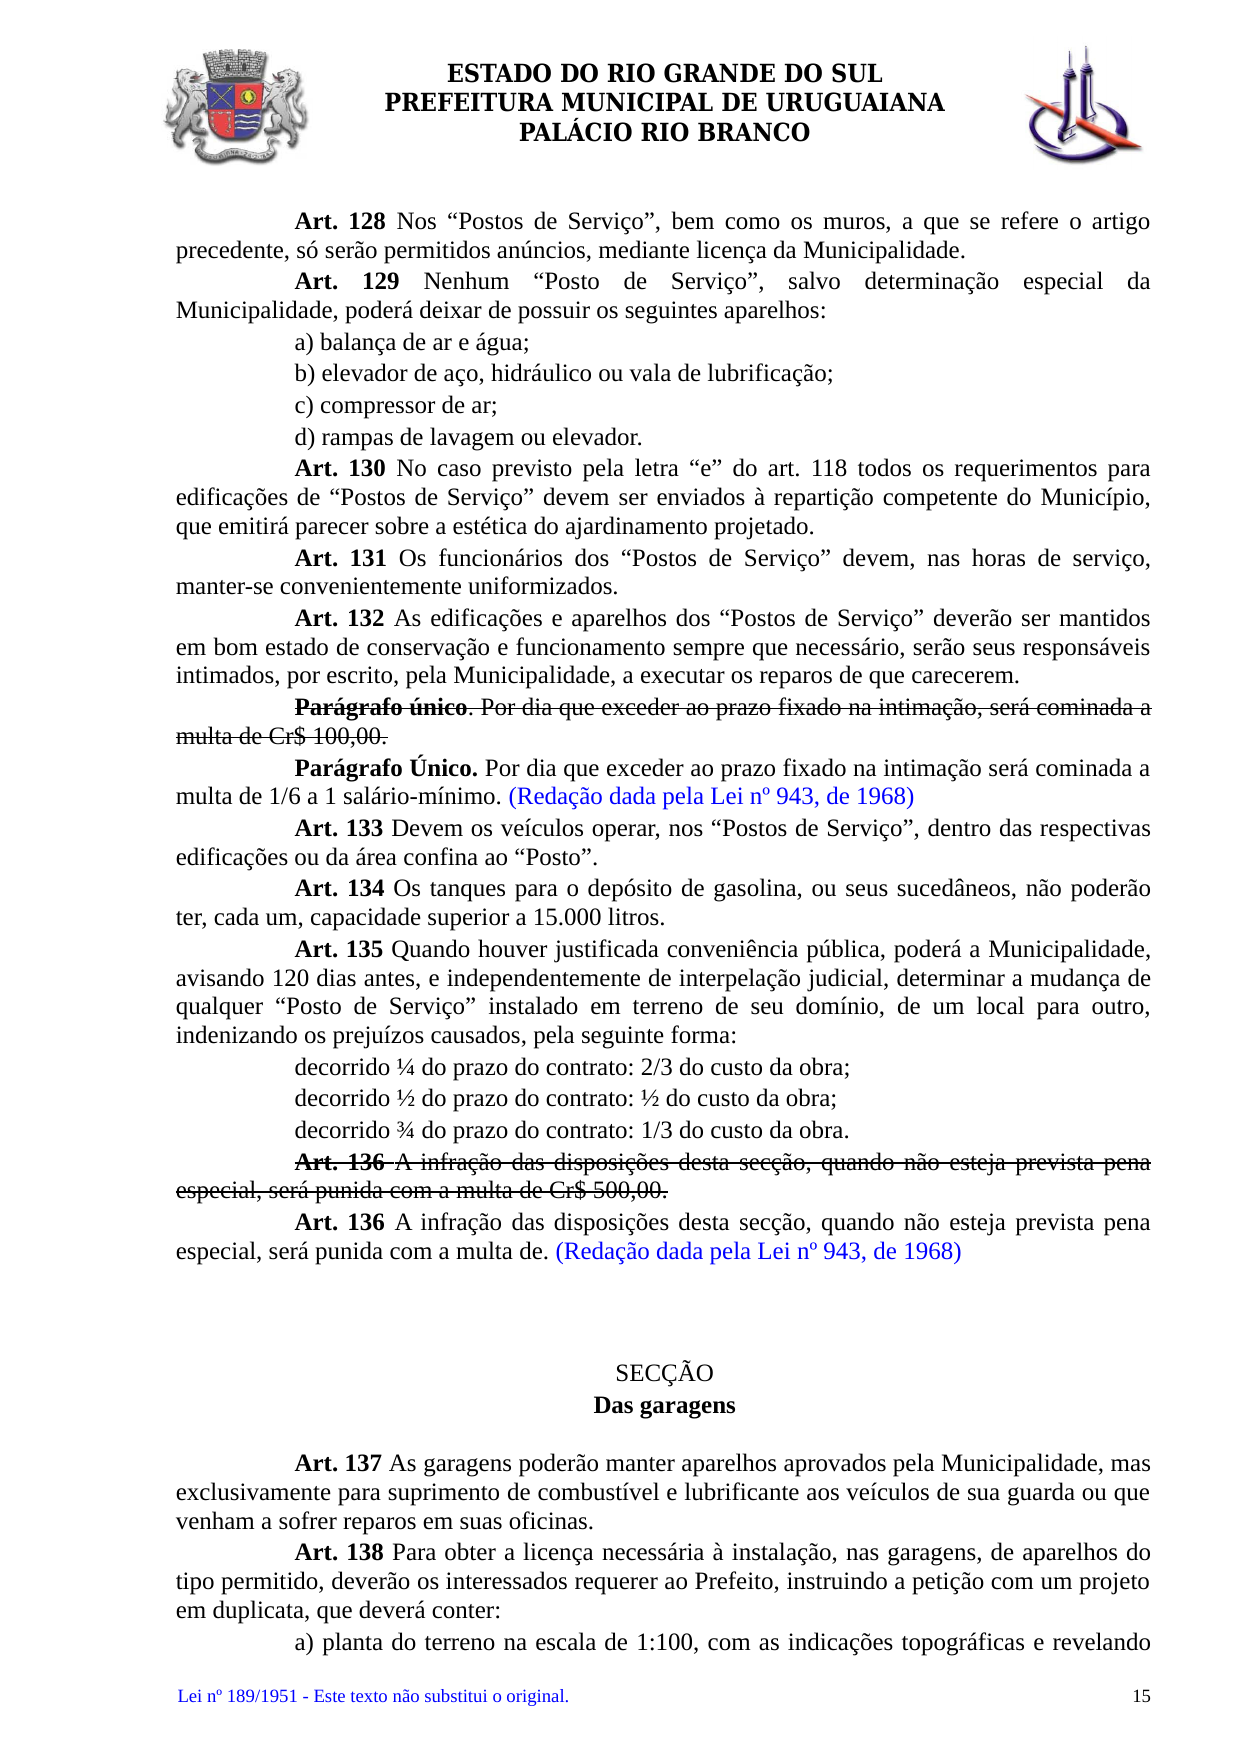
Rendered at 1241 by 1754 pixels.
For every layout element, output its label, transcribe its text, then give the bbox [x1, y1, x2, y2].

text Art. 133 Devem os veículos operar, nos “Postos de Serviço”, dentro das respectivas edificações ou da área confina ao “Posto”. [176, 813, 1152, 871]
text Art. 136 A infração das disposições desta secção, quando não esteja prevista pena especial, será punida com a multa de Cr$ 500,00. [176, 1147, 1152, 1204]
text b) elevador de aço, hidráulico ou vala de lubrificação; [176, 358, 1152, 387]
text Art. 135 Quando houver justificada conveniência pública, poderá a Municipalidade, avisando 120 dias antes, e independentemente de interpelação judicial, determinar a mudança de qualquer “Posto de Serviço” instalado em terreno de seu domínio, de um local para outro, indenizando os prejuízos causados, pela seguinte forma: [176, 934, 1152, 1049]
text c) compressor de ar; [176, 390, 1152, 419]
text Art. 134 Os tanques para o depósito de gasolina, ou seus sucedâneos, não poderão ter, cada um, capacidade superior a 15.000 litros. [176, 873, 1152, 931]
text Parágrafo Único. Por dia que exceder ao prazo fixado na intimação será cominada a multa de 1/6 a 1 salário-mínimo. (Redação dada pela Lei nº 943, de 1968) [176, 753, 1152, 810]
text decorrido ¾ do prazo do contrato: 1/3 do custo da obra. [176, 1115, 1152, 1144]
text Art. 128 Nos “Postos de Serviço”, bem como os muros, a que se refere o artigo precedente, só serão permitidos anúncios, mediante licença da Municipalidade. [176, 206, 1152, 263]
text a) planta do terreno na escala de 1:100, com as indicações topográficas e revelando [176, 1627, 1152, 1655]
text a) balança de ar e água; [176, 327, 1152, 356]
text Art. 131 Os funcionários dos “Postos de Serviço” devem, nas horas de serviço, manter-se convenientemente uniformizados. [176, 543, 1152, 600]
picture [155, 43, 315, 167]
text Das garagens [177, 1390, 1152, 1418]
text Art. 136 A infração das disposições desta secção, quando não esteja prevista pena especial, será punida com a multa de. (Redação dada pela Lei nº 943, de 1968) [176, 1207, 1152, 1265]
text Art. 138 Para obter a licença necessária à instalação, nas garagens, de aparelhos do tipo permitido, deverão os interessados requerer ao Prefeito, instruindo a petição com um projeto em duplicata, que deverá conter: [176, 1537, 1152, 1624]
text SECÇÃO [177, 1358, 1152, 1387]
text d) rampas de lavagem ou elevador. [176, 422, 1152, 451]
text Art. 129 Nenhum “Posto de Serviço”, salvo determinação especial da Municipalidade, poderá deixar de possuir os seguintes aparelhos: [176, 266, 1152, 324]
text decorrido ¼ do prazo do contrato: 2/3 do custo da obra; [176, 1052, 1152, 1081]
picture [1009, 36, 1156, 170]
text decorrido ½ do prazo do contrato: ½ do custo da obra; [176, 1083, 1152, 1112]
text Art. 132 As edificações e aparelhos dos “Postos de Serviço” deverão ser mantidos em bom estado de conservação e funcionamento sempre que necessário, serão seus responsáveis intimados, por escrito, pela Municipalidade, a executar os reparos de que carecerem. [176, 603, 1152, 689]
text Parágrafo único. Por dia que exceder ao prazo fixado na intimação, será cominada a multa de Cr$ 100,00. [176, 692, 1152, 750]
text Art. 130 No caso previsto pela letra “e” do art. 118 todos os requerimentos para edificações de “Postos de Serviço” devem ser enviados à repartição competente do Município, que emitirá parecer sobre a estética do ajardinamento projetado. [176, 453, 1152, 540]
text Art. 137 As garagens poderão manter aparelhos aprovados pela Municipalidade, mas exclusivamente para suprimento de combustível e lubrificante aos veículos de sua guarda ou que venham a sofrer reparos em suas oficinas. [176, 1448, 1152, 1534]
